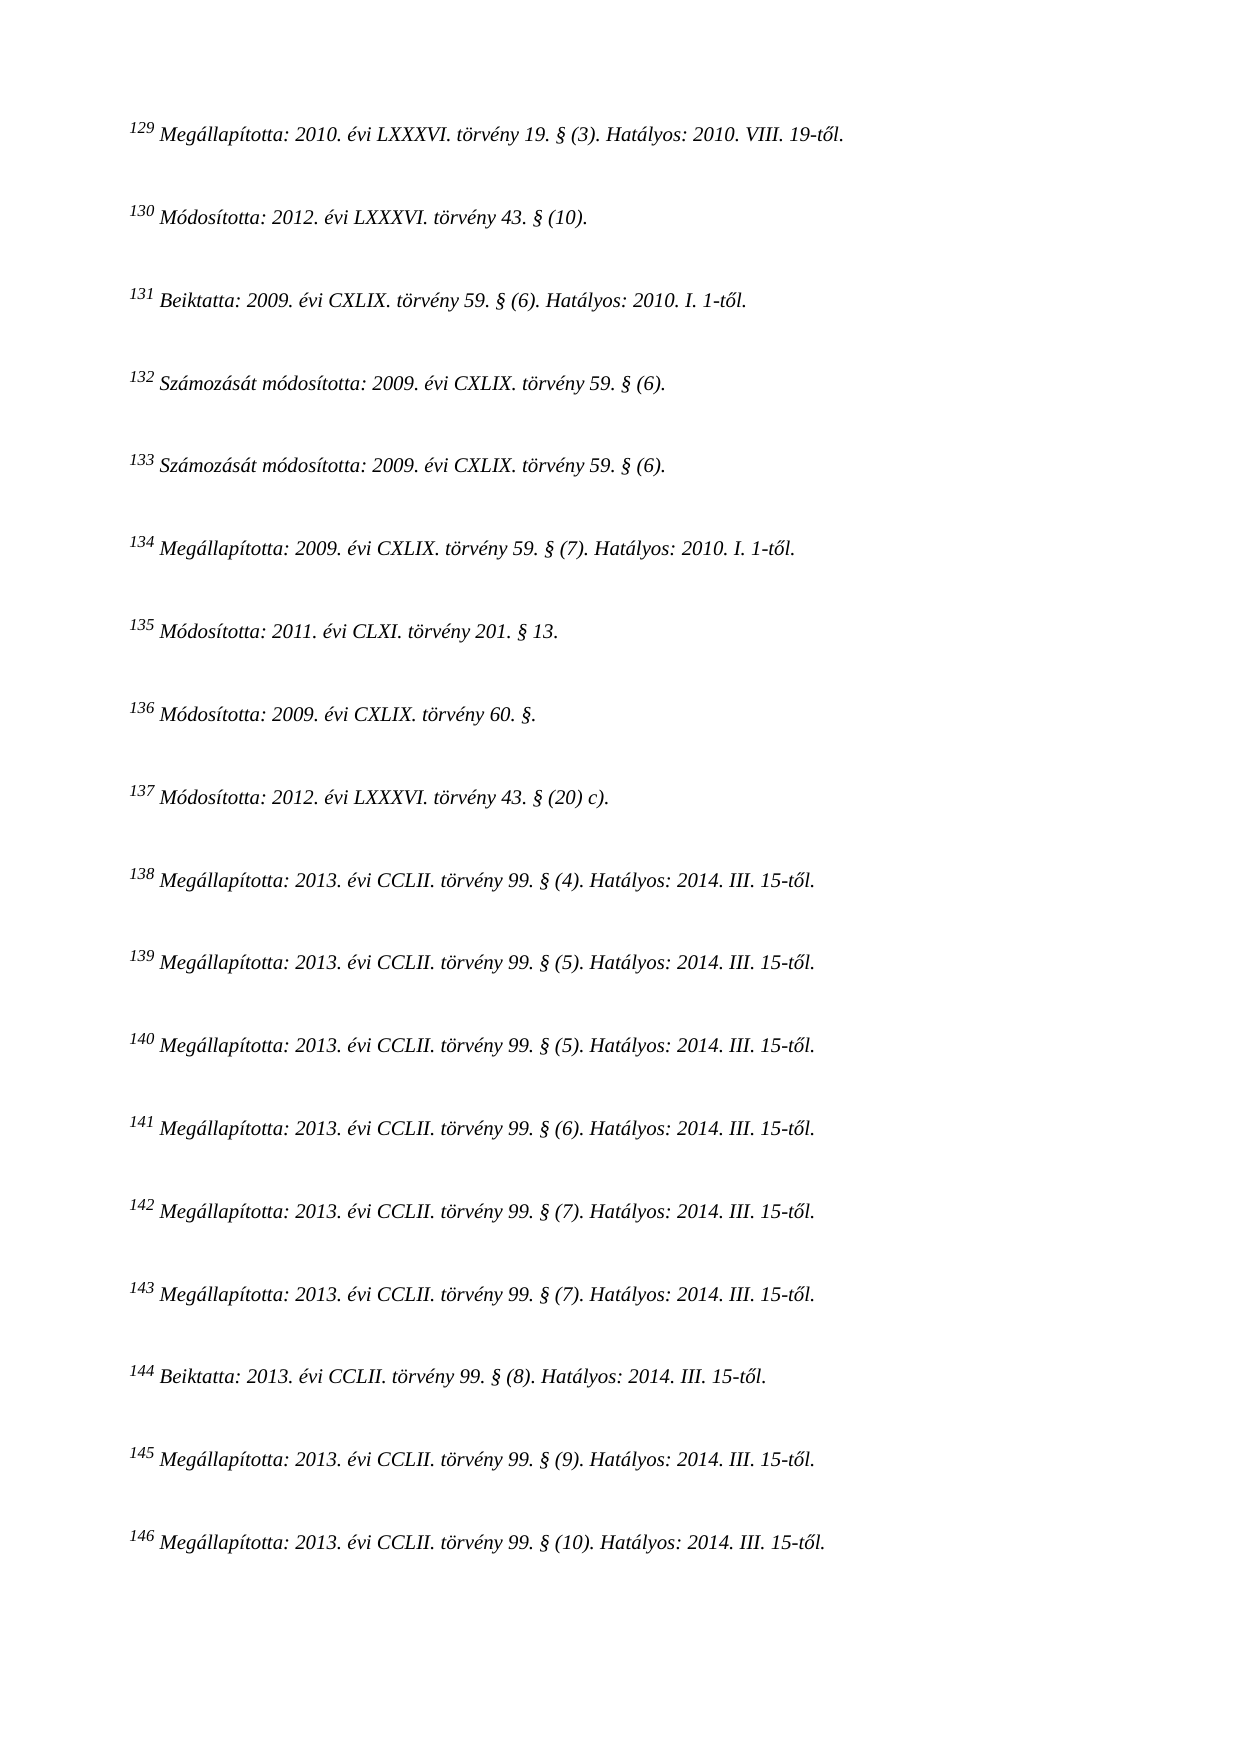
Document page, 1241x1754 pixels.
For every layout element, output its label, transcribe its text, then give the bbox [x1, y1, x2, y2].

text 131 Beiktatta: 2009. évi CXLIX. törvény 59. § (6). Hatályos: 2010. I. 1-től. [129, 284, 1111, 312]
text 146 Megállapította: 2013. évi CCLII. törvény 99. § (10). Hatályos: 2014. III. 15-től. [129, 1526, 1111, 1554]
text 129 Megállapította: 2010. évi LXXXVI. törvény 19. § (3). Hatályos: 2010. VIII. 19-től. [129, 118, 1111, 146]
text 130 Módosította: 2012. évi LXXXVI. törvény 43. § (10). [129, 201, 1111, 229]
text 140 Megállapította: 2013. évi CCLII. törvény 99. § (5). Hatályos: 2014. III. 15-től. [129, 1029, 1111, 1057]
text 141 Megállapította: 2013. évi CCLII. törvény 99. § (6). Hatályos: 2014. III. 15-től. [129, 1112, 1111, 1140]
text 137 Módosította: 2012. évi LXXXVI. törvény 43. § (20) c). [129, 781, 1111, 809]
text 133 Számozását módosította: 2009. évi CXLIX. törvény 59. § (6). [129, 449, 1111, 477]
text 143 Megállapította: 2013. évi CCLII. törvény 99. § (7). Hatályos: 2014. III. 15-től. [129, 1277, 1111, 1306]
text 136 Módosította: 2009. évi CXLIX. törvény 60. §. [129, 698, 1111, 726]
text 144 Beiktatta: 2013. évi CCLII. törvény 99. § (8). Hatályos: 2014. III. 15-től. [129, 1360, 1111, 1388]
text 132 Számozását módosította: 2009. évi CXLIX. törvény 59. § (6). [129, 367, 1111, 395]
text 138 Megállapította: 2013. évi CCLII. törvény 99. § (4). Hatályos: 2014. III. 15-től. [129, 863, 1111, 892]
text 135 Módosította: 2011. évi CLXI. törvény 201. § 13. [129, 615, 1111, 643]
text 139 Megállapította: 2013. évi CCLII. törvény 99. § (5). Hatályos: 2014. III. 15-től. [129, 946, 1111, 974]
text 142 Megállapította: 2013. évi CCLII. törvény 99. § (7). Hatályos: 2014. III. 15-től. [129, 1195, 1111, 1223]
text 145 Megállapította: 2013. évi CCLII. törvény 99. § (9). Hatályos: 2014. III. 15-től. [129, 1443, 1111, 1471]
text 134 Megállapította: 2009. évi CXLIX. törvény 59. § (7). Hatályos: 2010. I. 1-től. [129, 532, 1111, 560]
